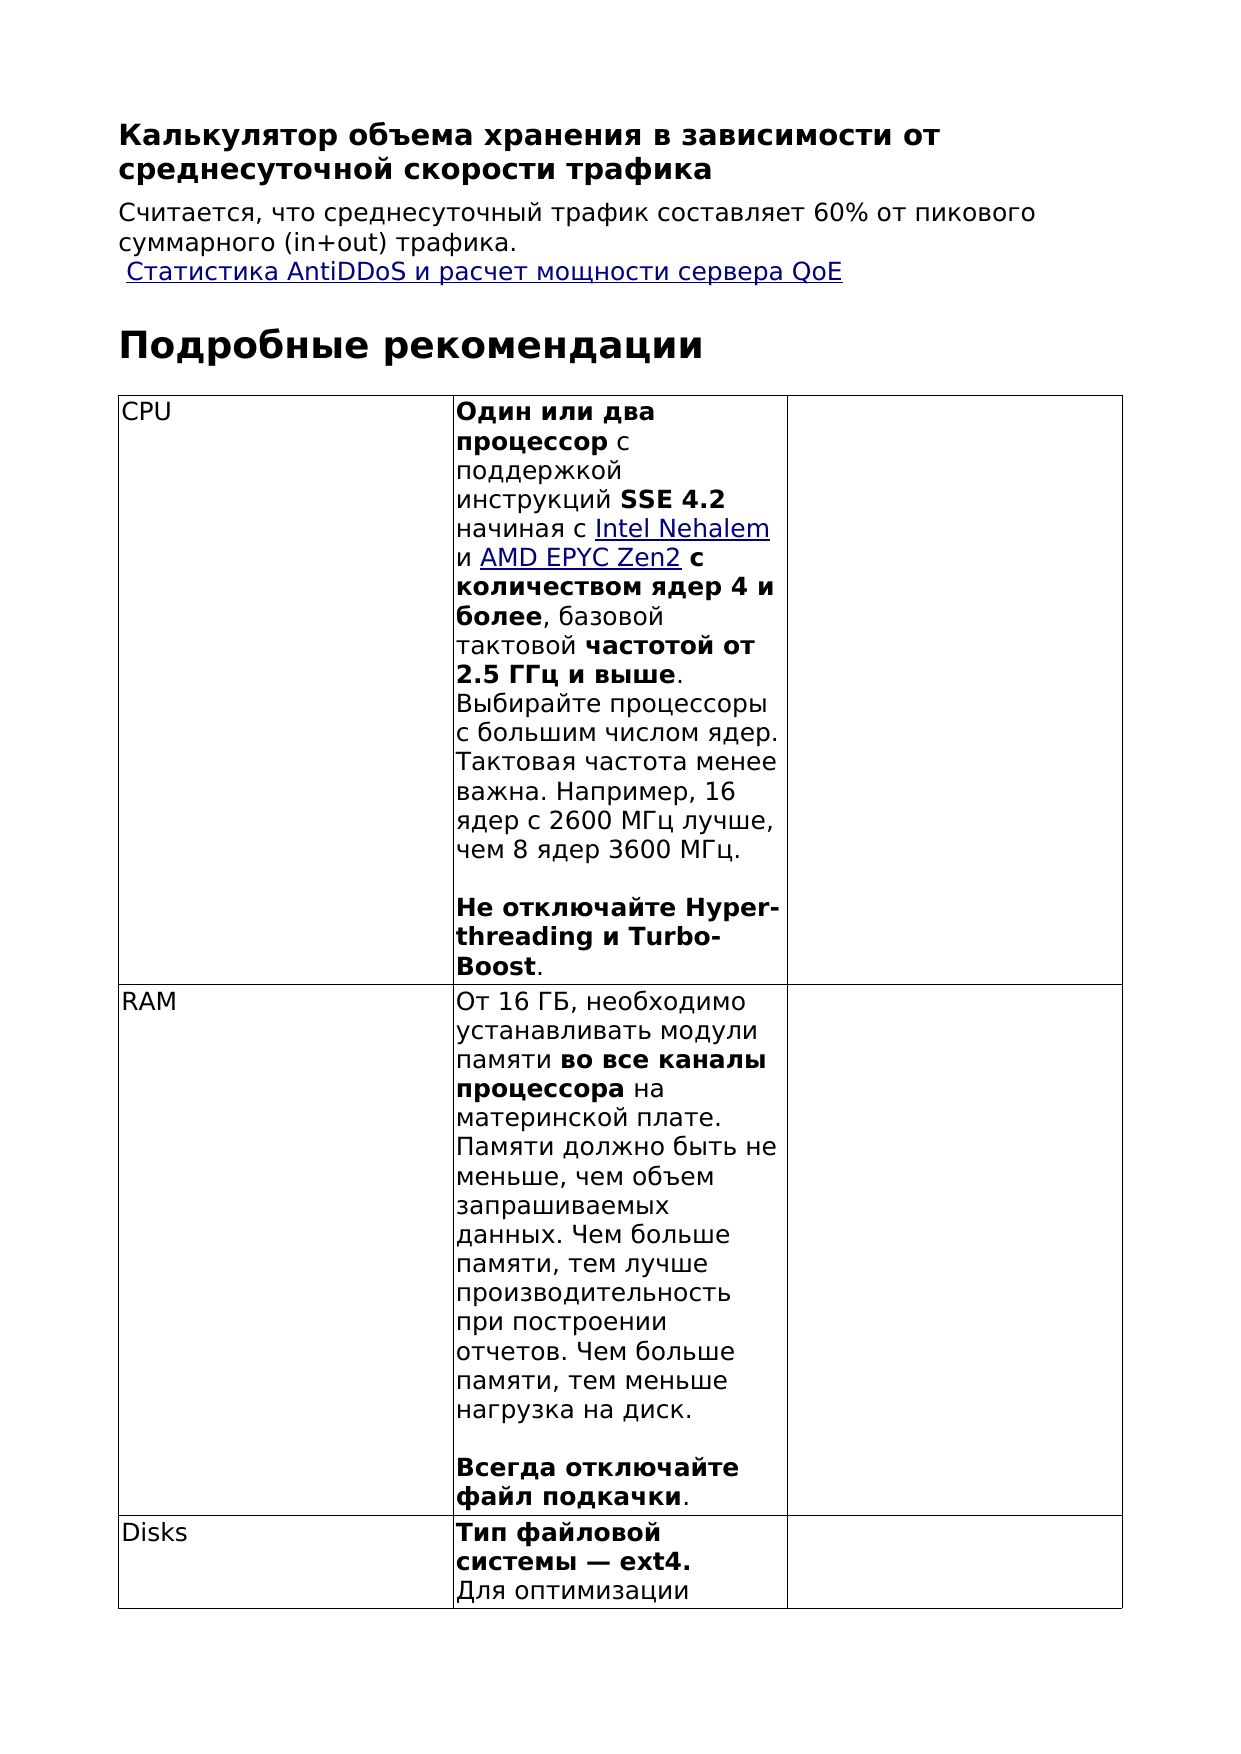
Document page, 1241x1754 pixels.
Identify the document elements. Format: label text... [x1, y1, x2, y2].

table_header [788, 396, 1122, 984]
subtitle Калькулятор объема хранения в зависимости от среднесуточной скорости трафика [118, 118, 1122, 186]
text Считается, что среднесуточный трафик составляет 60% от пикового суммарного (in+out) трафика. Статистика AntiDDoS и расчет мощности сервера QoE [118, 198, 1122, 286]
table_cell Тип файловой системы — ext4. Для оптимизации [454, 1516, 787, 1608]
table_cell Disks [119, 1516, 453, 1608]
table_header CPU [119, 396, 453, 984]
table_cell От 16 ГБ, необходимо устанавливать модули памяти во все каналы процессора на материнской плате. Памяти должно быть не меньше, чем объем запрашиваемых данных. Чем больше памяти, тем лучше производительность при построении отчетов. Чем больше памяти, тем меньше нагрузка на диск. Всегда отключайте файл подкачки. [454, 985, 787, 1515]
table_cell RAM [119, 985, 453, 1515]
subtitle Подробные рекомендации [118, 323, 1122, 367]
table_cell [788, 985, 1122, 1515]
table_cell [788, 1516, 1122, 1608]
table_header Один или два процессор с поддержкой инструкций SSE 4.2 начиная с Intel Nehalem и AMD EPYC Zen2 с количеством ядер 4 и более, базовой тактовой частотой от 2.5 ГГц и выше. Выбирайте процессоры с большим числом ядер. Тактовая частота менее важна. Например, 16 ядер с 2600 МГц лучше, чем 8 ядер 3600 МГц. Не отключайте Hyper-threading и Turbo-Boost. [454, 396, 787, 984]
